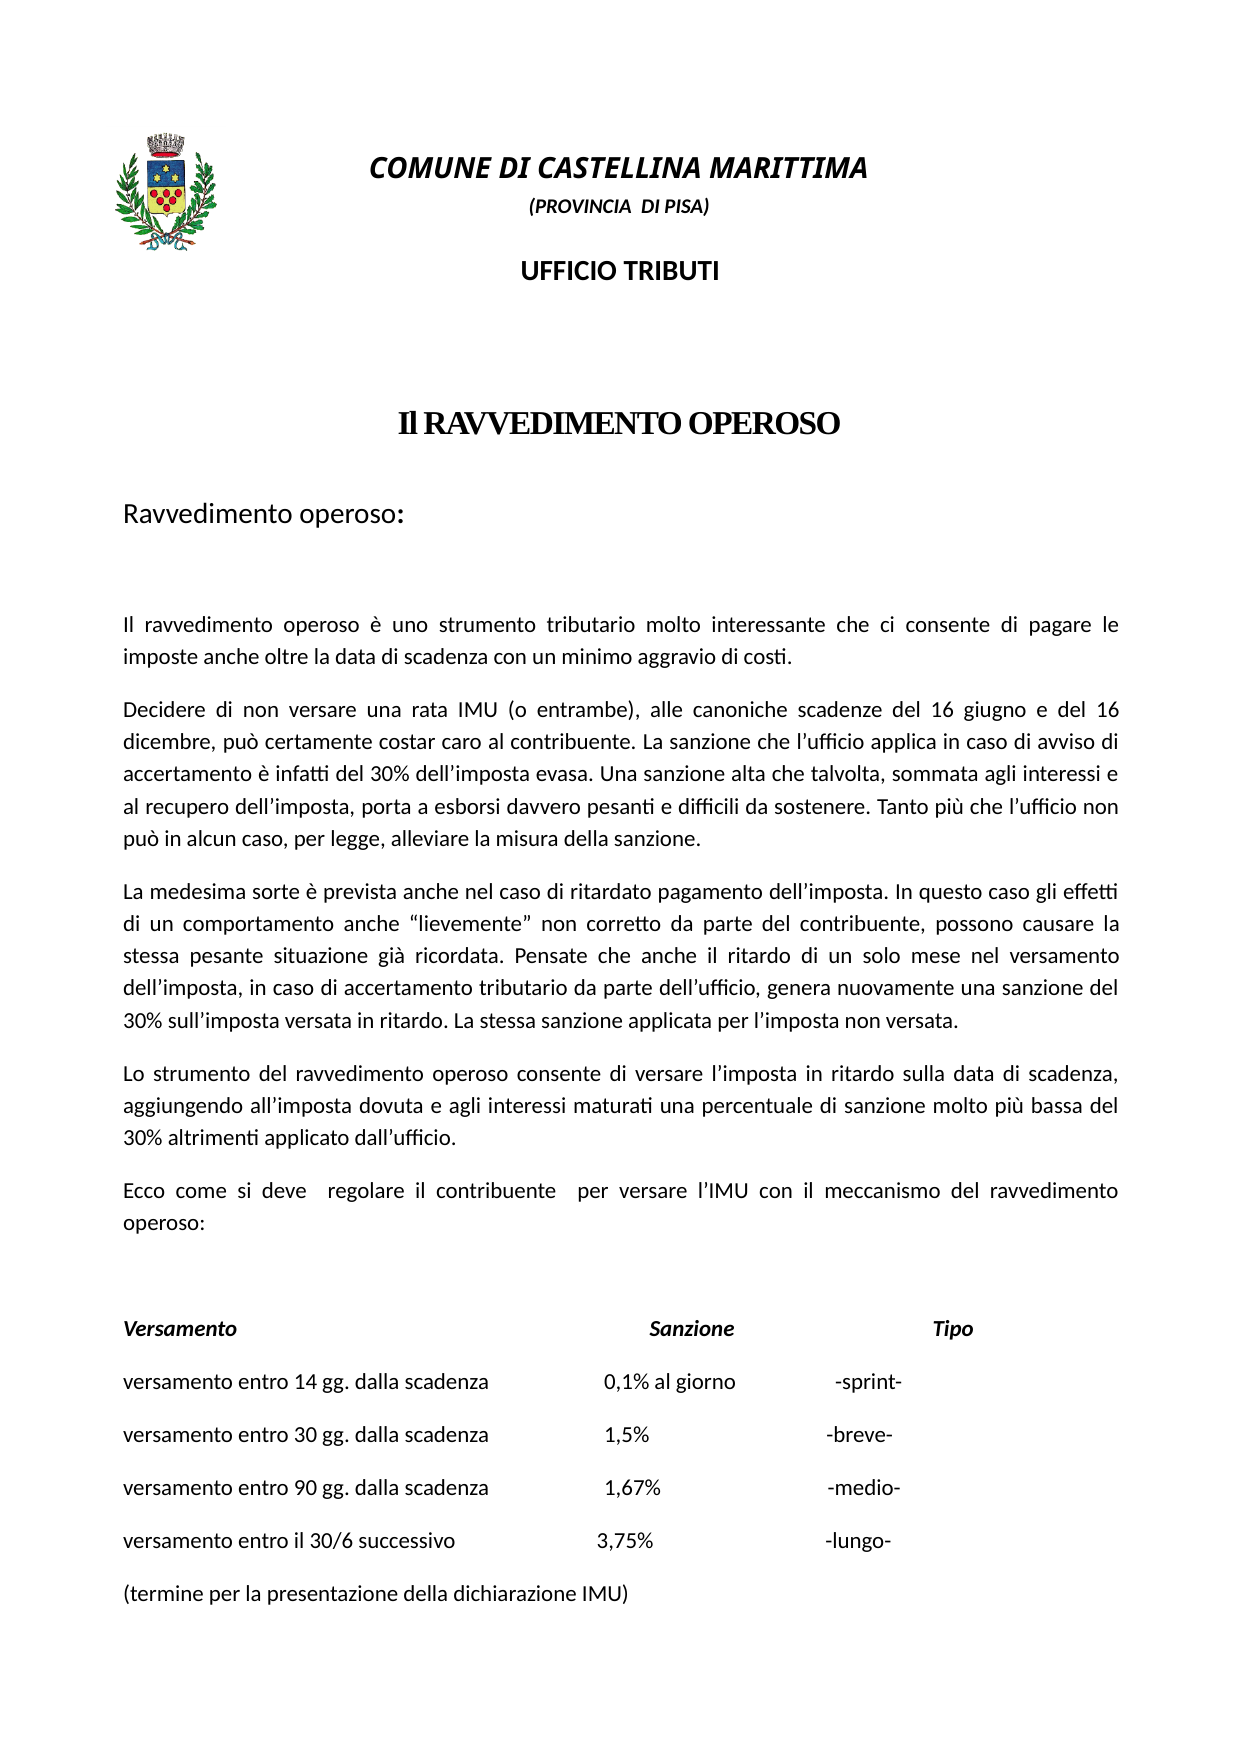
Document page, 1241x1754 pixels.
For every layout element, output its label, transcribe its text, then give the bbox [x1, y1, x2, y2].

picture [106, 126, 227, 258]
subtitle Il RAVVEDIMENTO OPEROSO [118, 403, 1122, 442]
table_header Ravvedimento operoso: Il ravvedimento operoso è uno strumento tributario molto interessante che ci consente di pagare le imposte anche oltre la data di scadenza con un minimo aggravio di costi. Decidere di non versare una rata IMU (o entrambe), alle canoniche scadenze del 16 giugno e del 16 dicembre, può certamente costar caro al contribuente. La sanzione che l’ufficio applica in caso di avviso di accertamento è infatti del 30% dell’imposta evasa. Una sanzione alta che talvolta, sommata agli interessi e al recupero dell’imposta, porta a esborsi davvero pesanti e difficili da sostenere. Tanto più che l’ufficio non può in alcun caso, per legge, alleviare la misura della sanzione. La medesima sorte è prevista anche nel caso di ritardato pagamento dell’imposta. In questo caso gli effetti di un comportamento anche “lievemente” non corretto da parte del contribuente, possono causare la stessa pesante situazione già ricordata. Pensate che anche il ritardo di un solo mese nel versamento dell’imposta, in caso di accertamento tributario da parte dell’ufficio, genera nuovamente una sanzione del 30% sull’imposta versata in ritardo. La stessa sanzione applicata per l’imposta non versata. Lo strumento del ravvedimento operoso consente di versare l’imposta in ritardo sulla data di scadenza, aggiungendo all’imposta dovuta e agli interessi maturati una percentuale di sanzione molto più bassa del 30% altrimenti applicato dall’ufficio. Ecco come si deve regolare il contribuente per versare l’IMU con il meccanismo del ravvedimento operoso: Versamento Sanzione Tipo versamento entro 14 gg. dalla scadenza 0,1% al giorno -sprint- versamento entro 30 gg. dalla scadenza 1,5% -breve- versamento entro 90 gg. dalla scadenza 1,67% -medio- versamento entro il 30/6 successivo 3,75% -lungo- (termine per la presentazione della dichiarazione IMU) [120, 492, 1124, 1631]
text UFFICIO TRIBUTI [118, 252, 1122, 287]
text (PROVINCIA DI PISA) [227, 193, 1122, 219]
text COMUNE DI CASTELLINA MARITTIMA [227, 148, 1122, 187]
